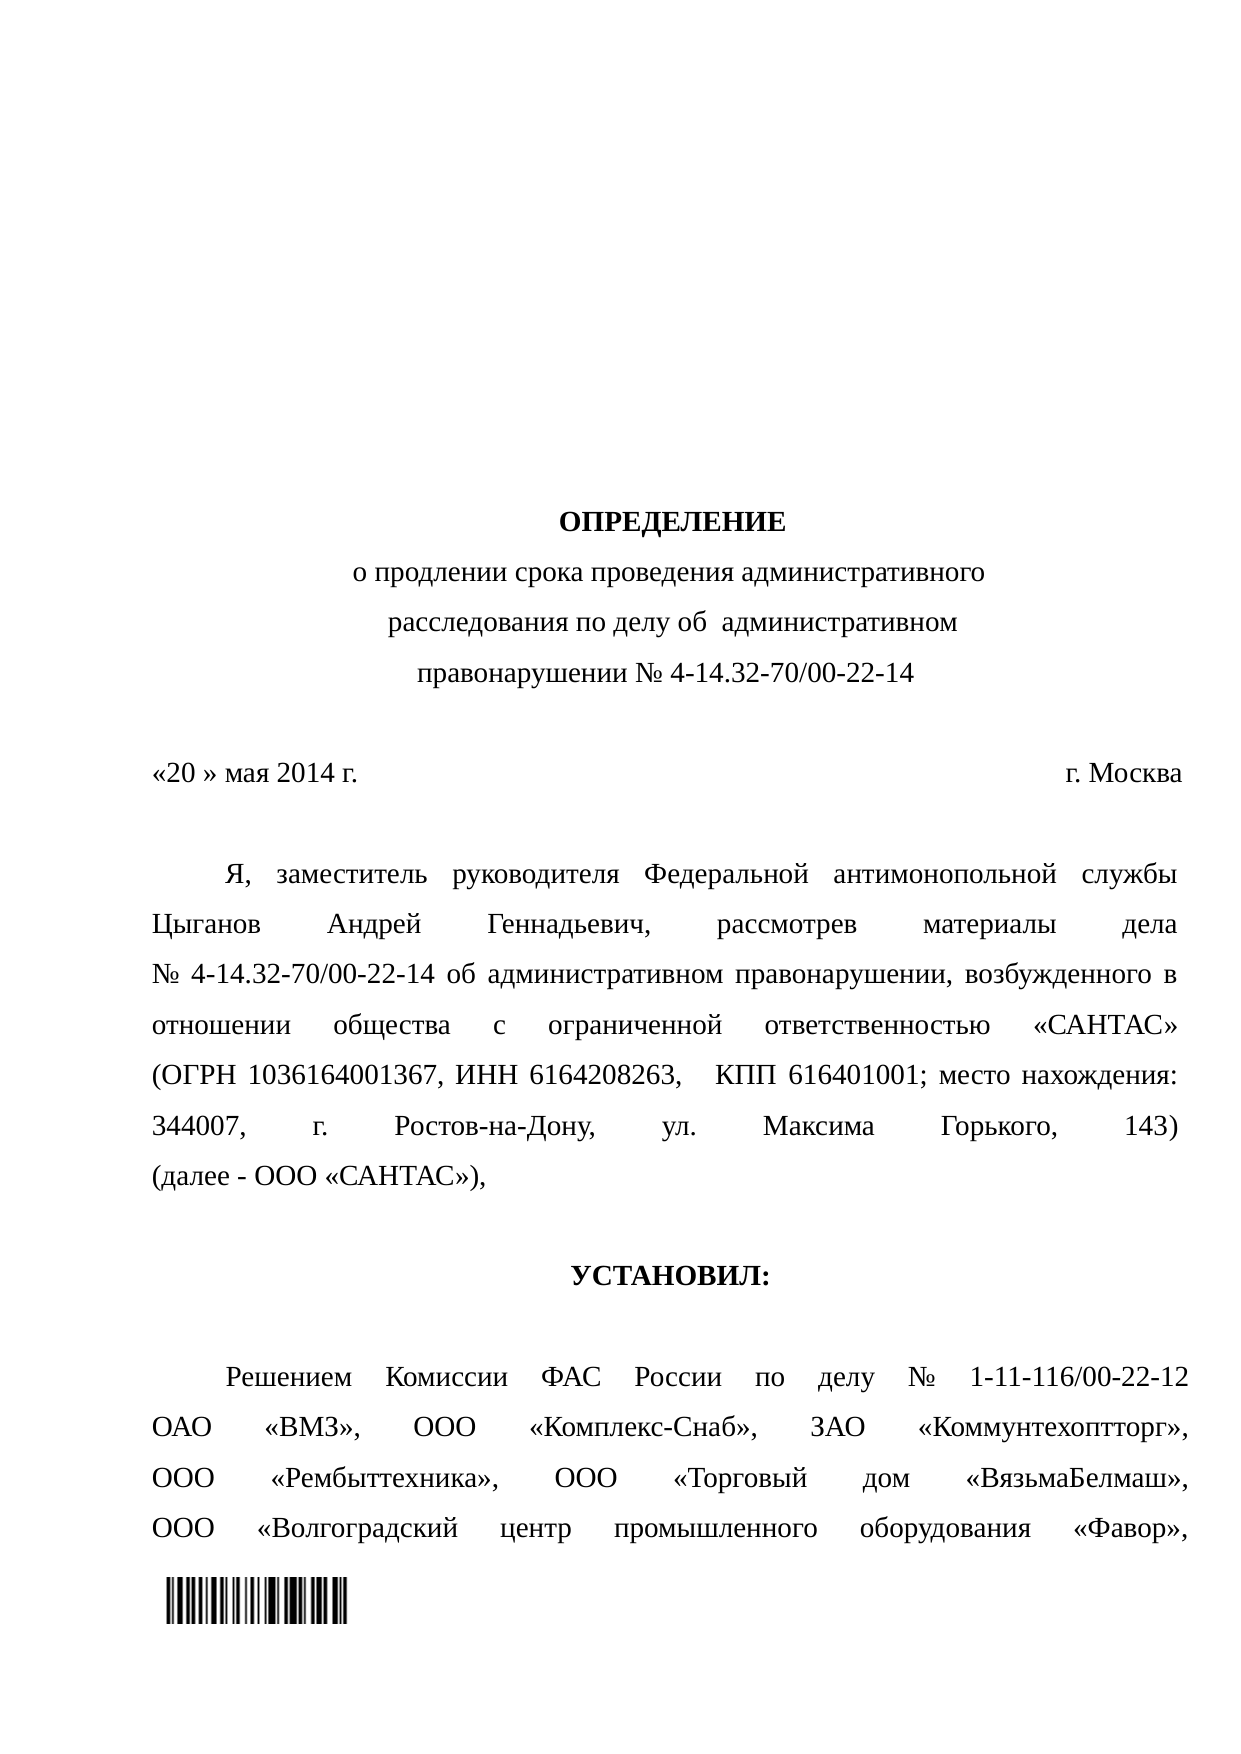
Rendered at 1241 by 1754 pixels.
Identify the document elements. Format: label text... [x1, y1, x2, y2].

picture [151, 1577, 365, 1624]
text Я, заместитель руководителя Федеральной антимонопольной службы Цыганов Андрей Геннадьевич, рассмотрев материалы дела № 4-14.32-70/00-22-14 об административном правонарушении, возбужденного в отношении общества с ограниченной ответственностью «САНТАС» (ОГРН 1036164001367, ИНН 6164208263, КПП 616401001; место нахождения: 344007, г. Ростов-на-Дону, ул. Максима Горького, 143) (далее - ООО «САНТАС»), [152, 856, 1178, 1191]
text Решением Комиссии ФАС России по делу № 1-11-116/00-22-12 ОАО «ВМЗ», ООО «Комплекс-Снаб», ЗАО «Коммунтехоптторг», ООО «Рембыттехника», ООО «Торговый дом «ВязьмаБелмаш», ООО «Волгоградский центр промышленного оборудования «Фавор», [152, 1359, 1189, 1544]
text правонарушении № 4-14.32-70/00-22-14 [152, 655, 1194, 688]
text «20 » мая 2014 г. г. Москва [152, 755, 1194, 789]
text о продлении срока проведения административного [152, 554, 1194, 588]
text ОПРЕДЕЛЕНИЕ [152, 504, 1194, 537]
text расследования по делу об административном [152, 604, 1194, 638]
text УСТАНОВИЛ: [152, 1258, 1189, 1292]
